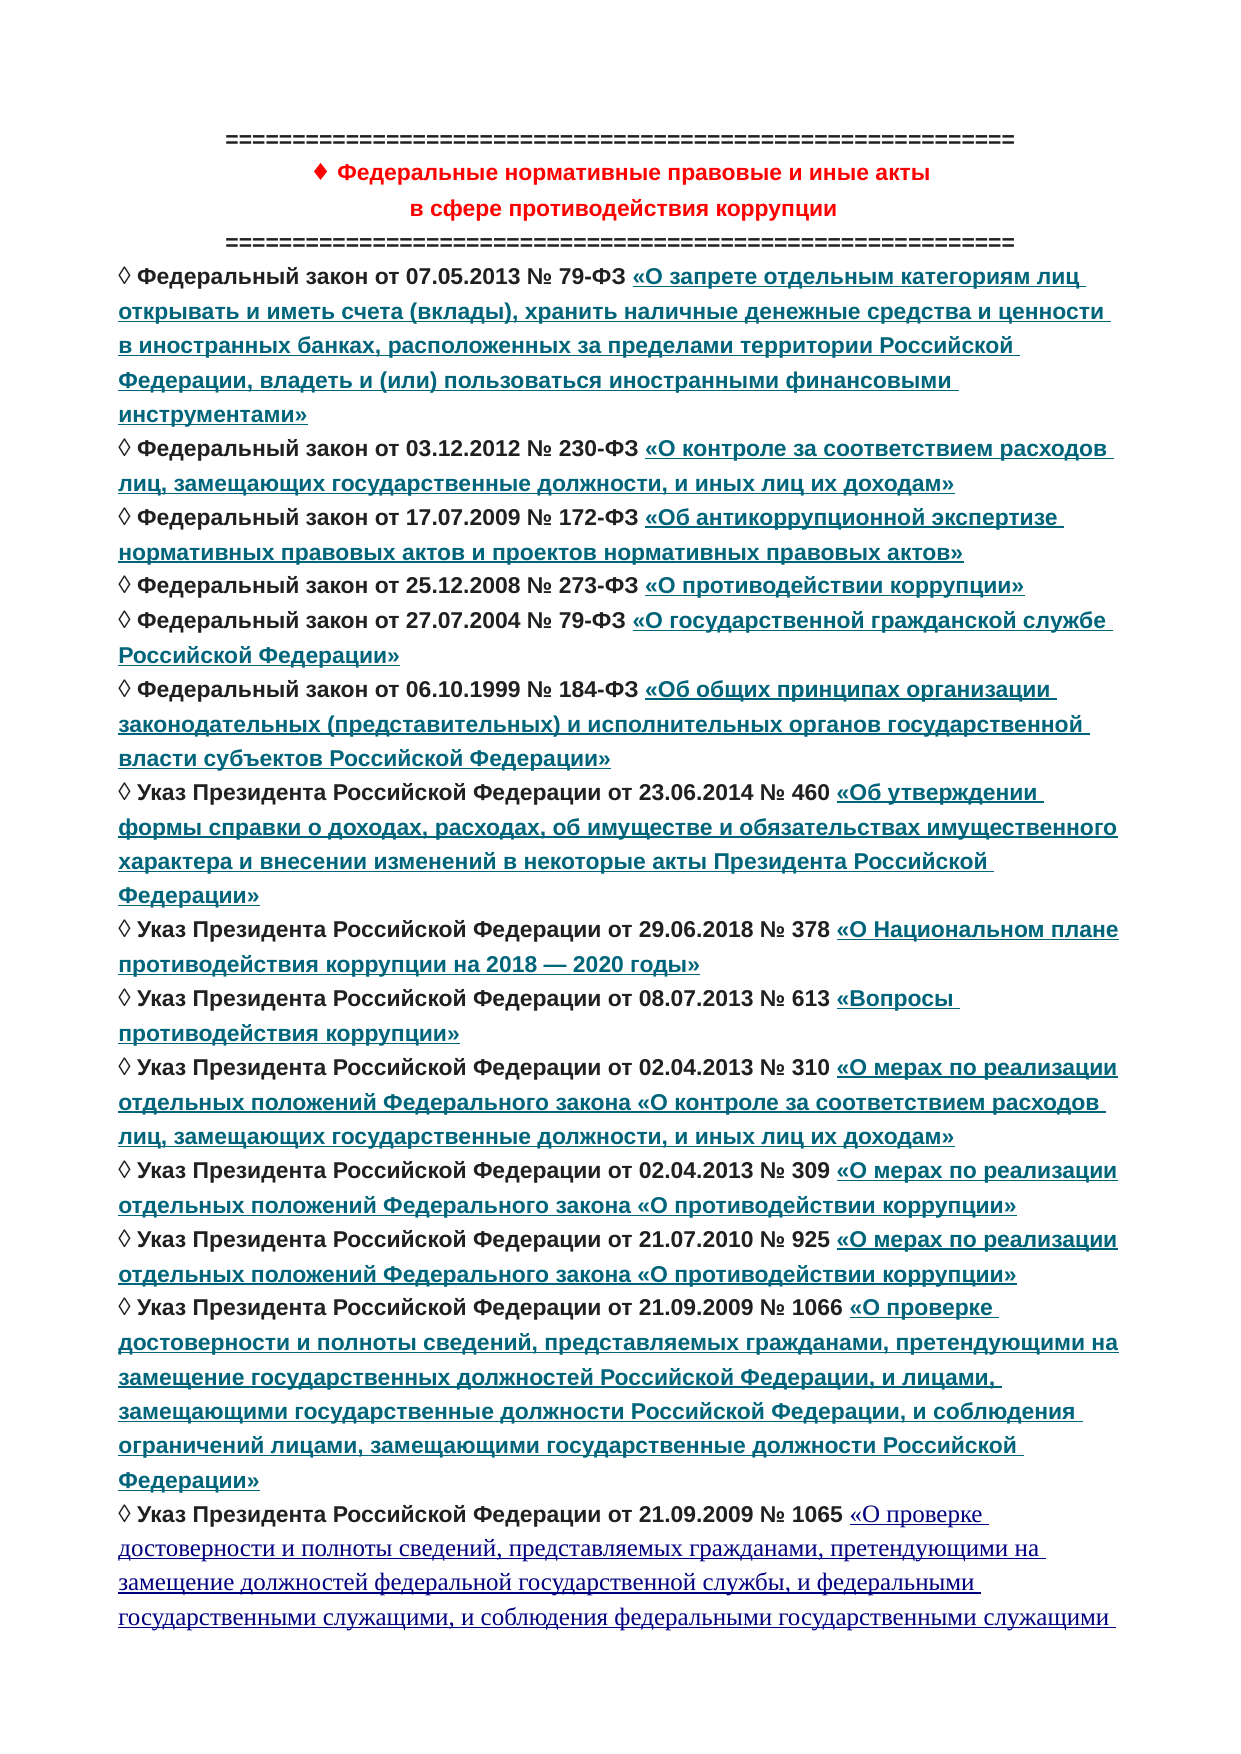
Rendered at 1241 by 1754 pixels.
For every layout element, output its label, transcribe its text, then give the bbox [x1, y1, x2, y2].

text =========================================================== ♦ Федеральные нормативные правовые и иные акты [118, 118, 1122, 187]
text в сфере противодействия коррупции =========================================================== [118, 187, 1122, 256]
text ◊ Указ Президента Российской Федерации от 02.04.2013 № 309 «О мерах по реализации отдельных положений Федерального закона «О противодействии коррупции» [118, 1149, 1122, 1218]
text ◊ Федеральный закон от 27.07.2004 № 79-ФЗ «О государственной гражданской службе Российской Федерации» [118, 599, 1122, 668]
text ◊ Указ Президента Российской Федерации от 21.07.2010 № 925 «О мерах по реализации отдельных положений Федерального закона «О противодействии коррупции» [118, 1218, 1122, 1287]
text ◊ Указ Президента Российской Федерации от 08.07.2013 № 613 «Вопросы противодействия коррупции» [118, 977, 1122, 1046]
text ◊ Федеральный закон от 07.05.2013 № 79-ФЗ «О запрете отдельным категориям лиц открывать и иметь счета (вклады), хранить наличные денежные средства и ценности в иностранных банках, расположенных за пределами территории Российской Федерации, владеть и (или) пользоваться иностранными финансовыми инструментами» [118, 256, 1122, 427]
text ◊ Указ Президента Российской Федерации от 21.09.2009 № 1066 «О проверке достоверности и полноты сведений, представляемых гражданами, претендующими на замещение государственных должностей Российской Федерации, и лицами, замещающими государственные должности Российской Федерации, и соблюдения ограничений лицами, замещающими государственные должности Российской Федерации» [118, 1287, 1122, 1493]
text ◊ Указ Президента Российской Федерации от 21.09.2009 № 1065 «О проверке достоверности и полноты сведений, представляемых гражданами, претендующими на замещение должностей федеральной государственной службы, и федеральными государственными служащими, и соблюдения федеральными государственными служащими [118, 1493, 1122, 1631]
text ◊ Федеральный закон от 25.12.2008 № 273-ФЗ «О противодействии коррупции» [118, 565, 1122, 599]
text ◊ Указ Президента Российской Федерации от 02.04.2013 № 310 «О мерах по реализации отдельных положений Федерального закона «О контроле за соответствием расходов лиц, замещающих государственные должности, и иных лиц их доходам» [118, 1046, 1122, 1149]
text ◊ Федеральный закон от 06.10.1999 № 184-ФЗ «Об общих принципах организации законодательных (представительных) и исполнительных органов государственной власти субъектов Российской Федерации» [118, 668, 1122, 771]
text ◊ Федеральный закон от 17.07.2009 № 172-ФЗ «Об антикоррупционной экспертизе нормативных правовых актов и проектов нормативных правовых актов» [118, 496, 1122, 565]
text ◊ Федеральный закон от 03.12.2012 № 230-ФЗ «О контроле за соответствием расходов лиц, замещающих государственные должности, и иных лиц их доходам» [118, 427, 1122, 496]
text ◊ Указ Президента Российской Федерации от 29.06.2018 № 378 «О Национальном плане противодействия коррупции на 2018 — 2020 годы» [118, 909, 1122, 977]
text ◊ Указ Президента Российской Федерации от 23.06.2014 № 460 «Об утверждении формы справки о доходах, расходах, об имуществе и обязательствах имущественного характера и внесении изменений в некоторые акты Президента Российской Федерации» [118, 771, 1122, 909]
